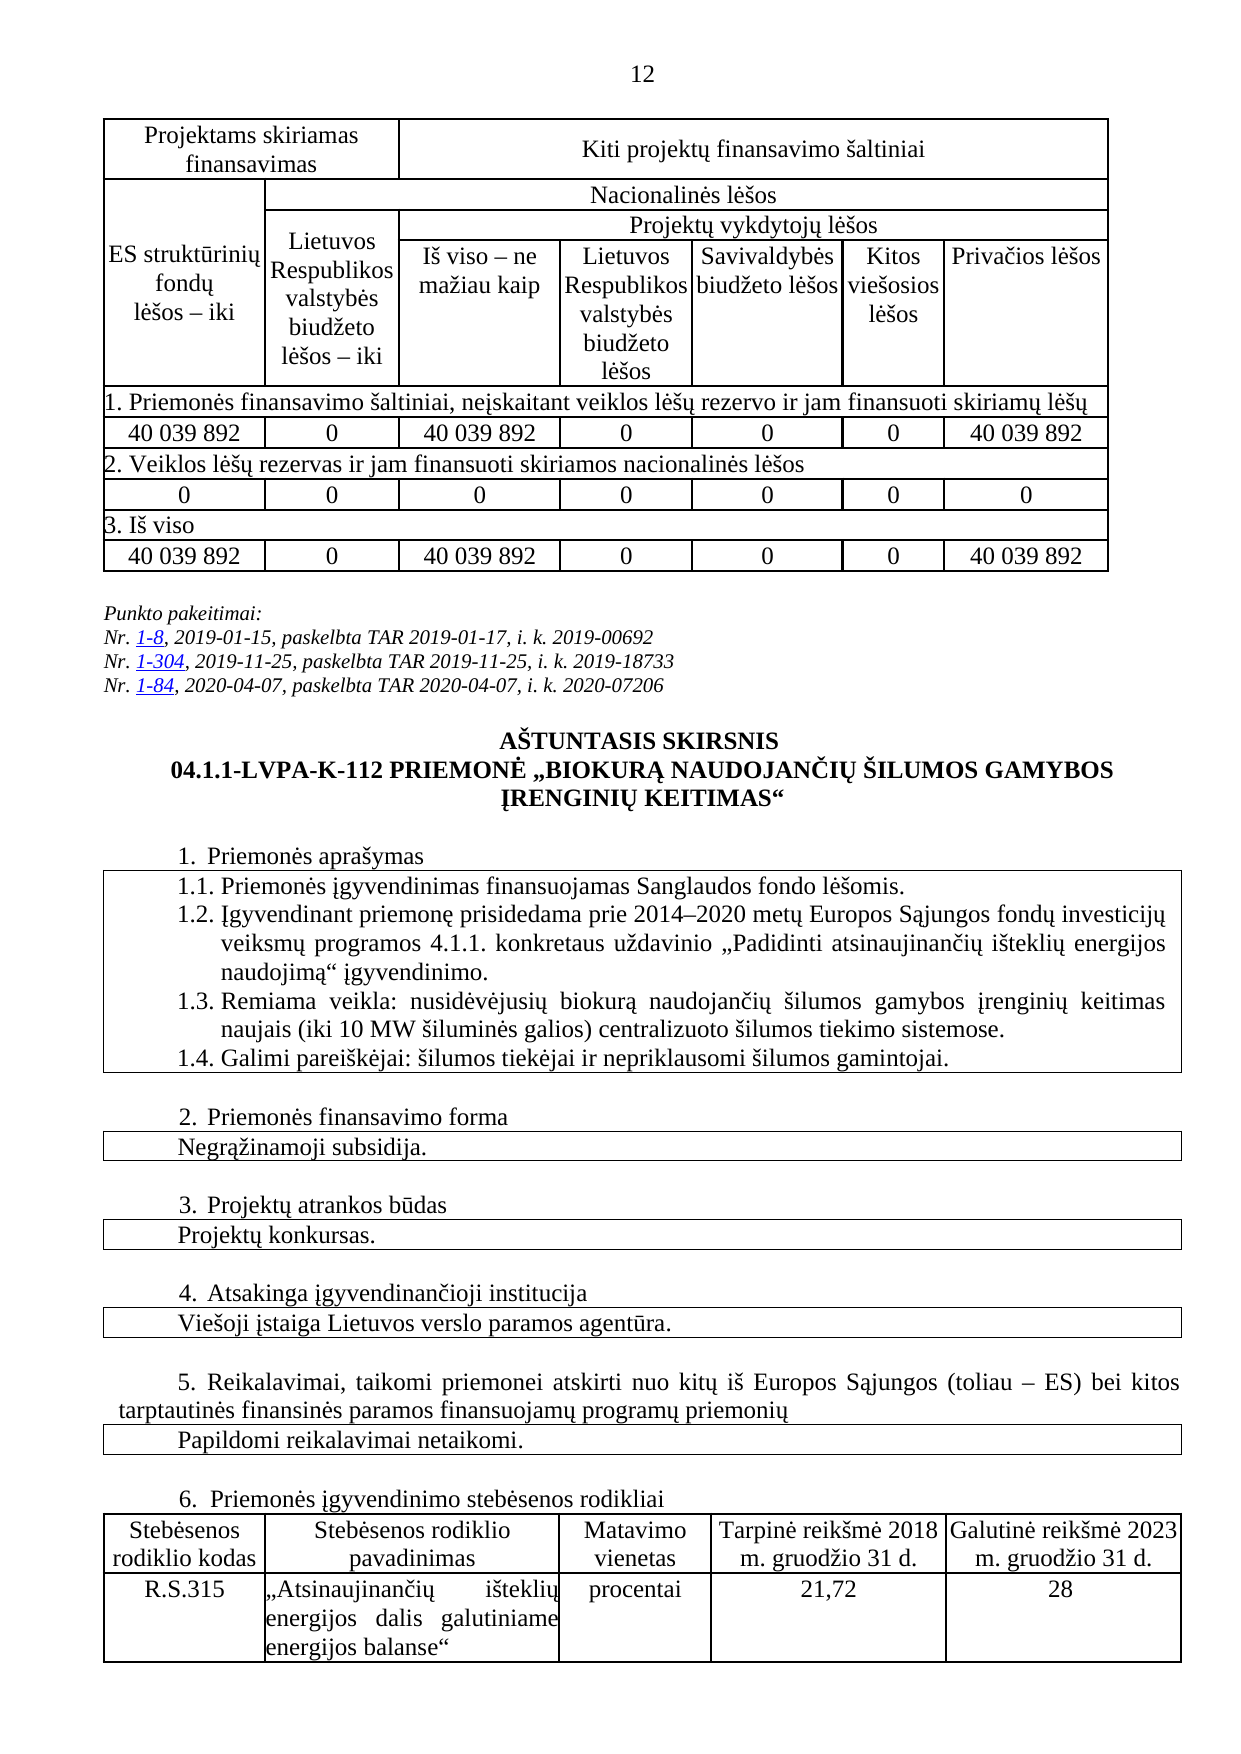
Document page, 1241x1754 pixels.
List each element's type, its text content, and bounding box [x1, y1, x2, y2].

table_header Projektams skiriamas finansavimas [105, 120, 398, 178]
table_cell 0 [105, 480, 264, 508]
table_cell R.S.315 [105, 1574, 264, 1661]
table_cell 0 [693, 541, 841, 570]
table_cell 40 039 892 [400, 541, 559, 570]
table_header Papildomi reikalavimai netaikomi. [104, 1425, 1181, 1454]
table_cell Privačios lėšos [945, 241, 1107, 385]
table_cell 3. Iš viso [105, 511, 1107, 539]
table_cell Lietuvos Respublikos valstybės biudžeto lėšos – iki [266, 211, 398, 385]
table_cell 0 [945, 480, 1107, 508]
text 1. Priemonės aprašymas [177, 841, 546, 870]
table_cell 0 [844, 418, 943, 447]
table_header Kiti projektų finansavimo šaltiniai [400, 120, 1107, 178]
table_cell Projektų vykdytojų lėšos [400, 211, 1107, 239]
table_cell 0 [400, 480, 559, 508]
text Nr. 1-8, 2019-01-15, paskelbta TAR 2019-01-17, i. k. 2019-00692 [103, 625, 1181, 649]
table_cell 0 [561, 418, 691, 447]
table_cell 0 [693, 480, 841, 508]
text Nr. 1-84, 2020-04-07, paskelbta TAR 2020-04-07, i. k. 2020-07206 [103, 673, 1181, 697]
text 3. Projektų atrankos būdas [178, 1190, 1181, 1219]
table_cell 0 [844, 541, 943, 570]
text 4. Atsakinga įgyvendinančioji institucija [178, 1278, 1181, 1307]
table_header Stebėsenos rodiklio kodas [105, 1515, 264, 1572]
table_cell 40 039 892 [400, 418, 559, 447]
text 04.1.1-LVPA-K-112 PRIEMONĖ „BIOKURĄ NAUDOJANČIŲ ŠILUMOS GAMYBOS ĮRENGINIŲ KEITIMAS“ [103, 755, 1181, 812]
table_cell 0 [561, 480, 691, 508]
table_cell ES struktūrinių fondų lėšos – iki [105, 180, 264, 385]
table_cell 0 [266, 541, 398, 570]
table_header Matavimo vienetas [560, 1515, 710, 1572]
text 5. Reikalavimai, taikomi priemonei atskirti nuo kitų iš Europos Sąjungos (toliau – ES) bei kitos tarptautinės finansinės paramos finansuojamų programų priemonių [118, 1367, 1181, 1424]
table_cell 40 039 892 [105, 541, 264, 570]
table_cell 0 [561, 541, 691, 570]
text Nr. 1-304, 2019-11-25, paskelbta TAR 2019-11-25, i. k. 2019-18733 [103, 649, 1181, 673]
table_cell 21,72 [712, 1574, 945, 1661]
table_cell 2. Veiklos lėšų rezervas ir jam finansuoti skiriamos nacionalinės lėšos [105, 449, 1107, 478]
table_cell 40 039 892 [945, 541, 1107, 570]
table_cell Lietuvos Respublikos valstybės biudžeto lėšos [561, 241, 691, 385]
table_header Stebėsenos rodiklio pavadinimas [266, 1515, 558, 1572]
table_header Negrąžinamoji subsidija. [104, 1132, 1181, 1160]
table_header Galutinė reikšmė 2023 m. gruodžio 31 d. [947, 1515, 1180, 1572]
text 2. Priemonės finansavimo forma [178, 1102, 1181, 1131]
table_cell 0 [693, 418, 841, 447]
table_cell procentai [560, 1574, 710, 1661]
table_header Tarpinė reikšmė 2018 m. gruodžio 31 d. [712, 1515, 945, 1572]
table_cell 0 [266, 480, 398, 508]
table_cell 1. Priemonės finansavimo šaltiniai, neįskaitant veiklos lėšų rezervo ir jam finansuoti skiriamų lėšų [105, 387, 1107, 416]
table_cell Savivaldybės biudžeto lėšos [693, 241, 841, 385]
table_cell Kitos viešosios lėšos [844, 241, 943, 385]
table_header Viešoji įstaiga Lietuvos verslo paramos agentūra. [104, 1308, 1181, 1337]
table_cell „Atsinaujinančių išteklių energijos dalis galutiniame energijos balanse“ [266, 1574, 558, 1661]
table_cell 40 039 892 [945, 418, 1107, 447]
table_cell 40 039 892 [105, 418, 264, 447]
text AŠTUNTASIS SKIRSNIS [103, 726, 1181, 755]
table_cell Nacionalinės lėšos [266, 180, 1107, 208]
table_cell 28 [947, 1574, 1180, 1661]
table_cell 0 [266, 418, 398, 447]
table_header 1.1. Priemonės įgyvendinimas finansuojamas Sanglaudos fondo lėšomis. 1.2. Įgyvendinant priemonę prisidedama prie 2014–2020 metų Europos Sąjungos fondų investicijų veiksmų programos 4.1.1. konkretaus uždavinio „Padidinti atsinaujinančių išteklių energijos naudojimą“ įgyvendinimo. 1.3. Remiama veikla: nusidėvėjusių biokurą naudojančių šilumos gamybos įrenginių keitimas naujais (iki 10 MW šiluminės galios) centralizuoto šilumos tiekimo sistemose. 1.4. Galimi pareiškėjai: šilumos tiekėjai ir nepriklausomi šilumos gamintojai. [104, 871, 1181, 1072]
text 6. Priemonės įgyvendinimo stebėsenos rodikliai [178, 1484, 1181, 1513]
table_cell 0 [844, 480, 943, 508]
table_cell Iš viso – ne mažiau kaip [400, 241, 559, 385]
text Punkto pakeitimai: [103, 601, 1181, 625]
table_header Projektų konkursas. [104, 1220, 1181, 1249]
